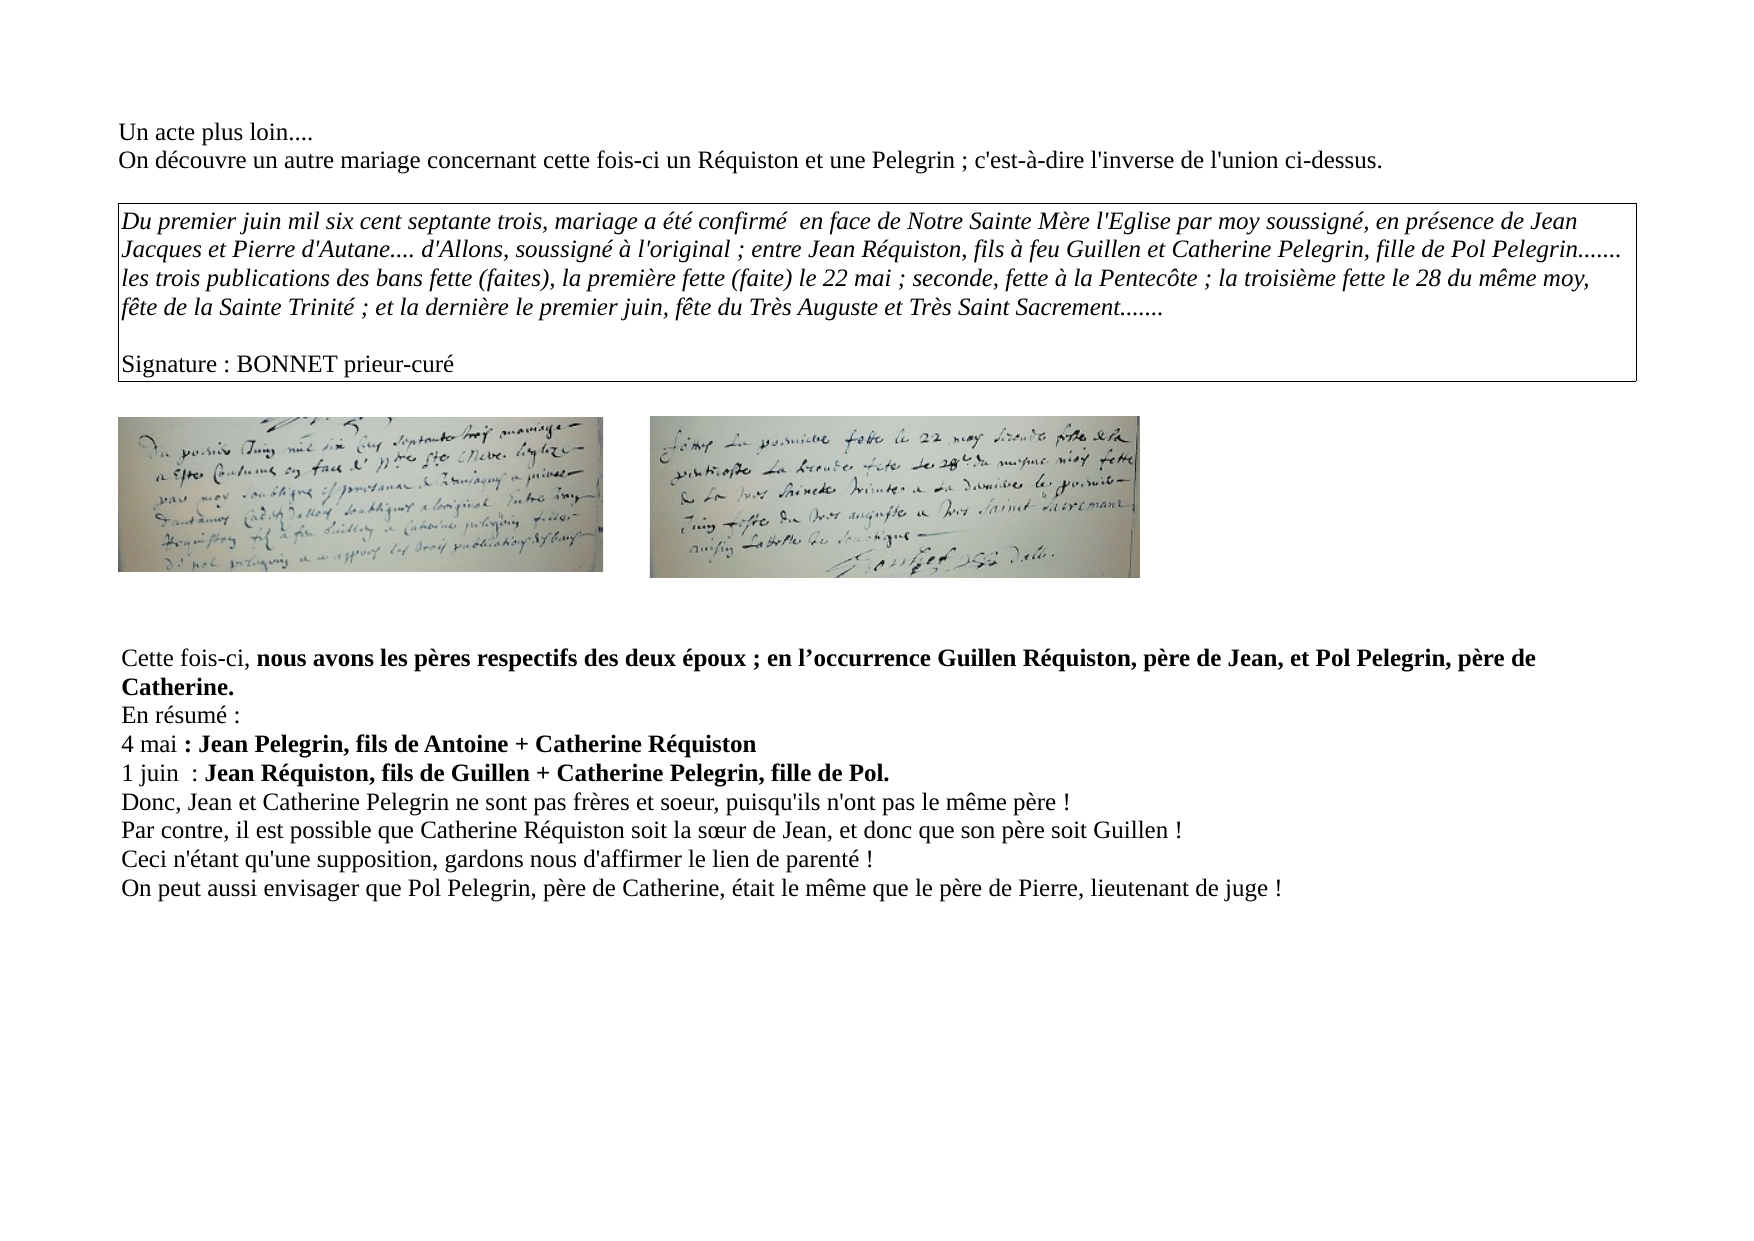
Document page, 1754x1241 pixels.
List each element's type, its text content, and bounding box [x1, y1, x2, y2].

text En résumé : [118, 701, 1636, 729]
text Cette fois-ci, nous avons les pères respectifs des deux époux ; en l’occurrence Guillen Réquiston, père de Jean, et Pol Pelegrin, père de Catherine. [118, 643, 1636, 701]
text Signature : BONNET prieur-curé [119, 347, 1636, 381]
picture [649, 416, 1140, 578]
text Donc, Jean et Catherine Pelegrin ne sont pas frères et soeur, puisqu'ils n'ont pas le même père ! [118, 787, 1636, 816]
text On peut aussi envisager que Pol Pelegrin, père de Catherine, était le même que le père de Pierre, lieutenant de juge ! [118, 873, 1636, 905]
text On découvre un autre mariage concernant cette fois-ci un Réquiston et une Pelegrin ; c'est-à-dire l'inverse de l'union ci-dessus. [118, 145, 1636, 174]
text Un acte plus loin.... [118, 117, 1636, 145]
text Par contre, il est possible que Catherine Réquiston soit la sœur de Jean, et donc que son père soit Guillen ! [118, 816, 1636, 844]
text Ceci n'étant qu'une supposition, gardons nous d'affirmer le lien de parenté ! [118, 844, 1636, 873]
text Du premier juin mil six cent septante trois, mariage a été confirmé en face de Notre Sainte Mère l'Eglise par moy soussigné, en présence de Jean Jacques et Pierre d'Autane.... d'Allons, soussigné à l'original ; entre Jean Réquiston, fils à feu Guillen et Catherine Pelegrin, fille de Pol Pelegrin....... les trois publications des bans fette (faites), la première fette (faite) le 22 mai ; seconde, fette à la Pentecôte ; la troisième fette le 28 du même moy, fête de la Sainte Trinité ; et la dernière le premier juin, fête du Très Auguste et Très Saint Sacrement....... [119, 204, 1636, 321]
text 1 juin : Jean Réquiston, fils de Guillen + Catherine Pelegrin, fille de Pol. [118, 758, 1636, 787]
picture [118, 417, 604, 572]
text 4 mai : Jean Pelegrin, fils de Antoine + Catherine Réquiston [118, 729, 1636, 758]
